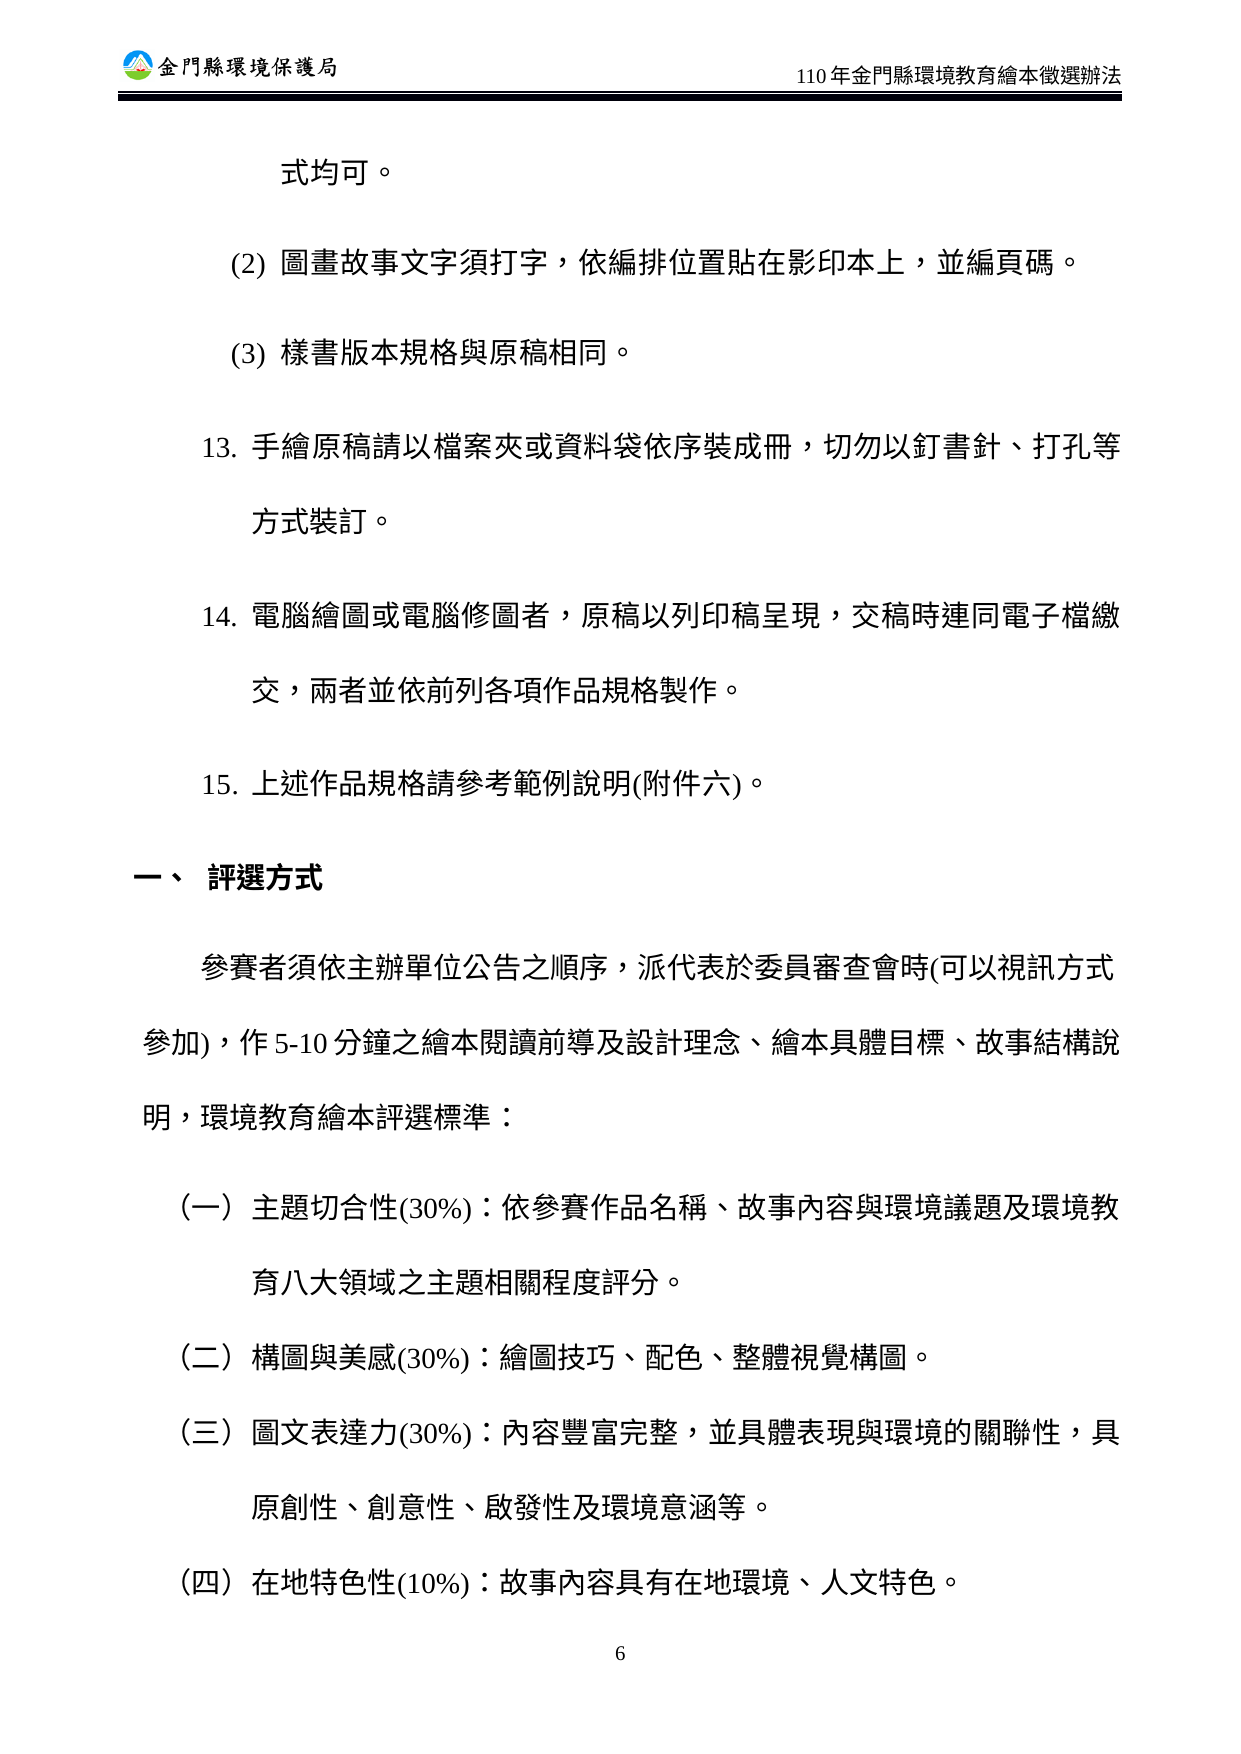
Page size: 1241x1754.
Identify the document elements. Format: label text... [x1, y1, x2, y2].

list 手繪原稿請以檔案夾或資料袋依序裝成冊，切勿以釘書針、打孔等方式裝訂。 [201, 401, 1122, 551]
list 電腦繪圖或電腦修圖者，原稿以列印稿呈現，交稿時連同電子檔繳交，兩者並依前列各項作品規格製作。 [201, 569, 1122, 719]
picture [119, 43, 449, 91]
list 上述作品規格請參考範例說明(附件六)。 [201, 738, 1122, 813]
subtitle 評選方式 [133, 832, 1122, 907]
list 圖文表達力(30%)：內容豐富完整，並具體表現與環境的關聯性，具原創性、創意性、啟發性及環境意涵等。 [162, 1387, 1122, 1537]
list 主題切合性(30%)：依參賽作品名稱、故事內容與環境議題及環境教育八大領域之主題相關程度評分。 [162, 1162, 1122, 1312]
list 樣書版本規格與原稿相同。 [231, 307, 1122, 382]
list 圖畫故事文字須打字，依編排位置貼在影印本上，並編頁碼。 [231, 217, 1122, 292]
list 式均可。 [231, 127, 1122, 202]
list 構圖與美感(30%)：繪圖技巧、配色、整體視覺構圖。 [162, 1312, 1122, 1387]
text 參賽者須依主辦單位公告之順序，派代表於委員審查會時(可以視訊方式參加)，作5-10分鐘之繪本閱讀前導及設計理念、繪本具體目標、故事結構說明，環境教育繪本評選標準： [142, 922, 1122, 1147]
list 在地特色性(10%)：故事內容具有在地環境、人文特色。 [162, 1537, 1122, 1612]
